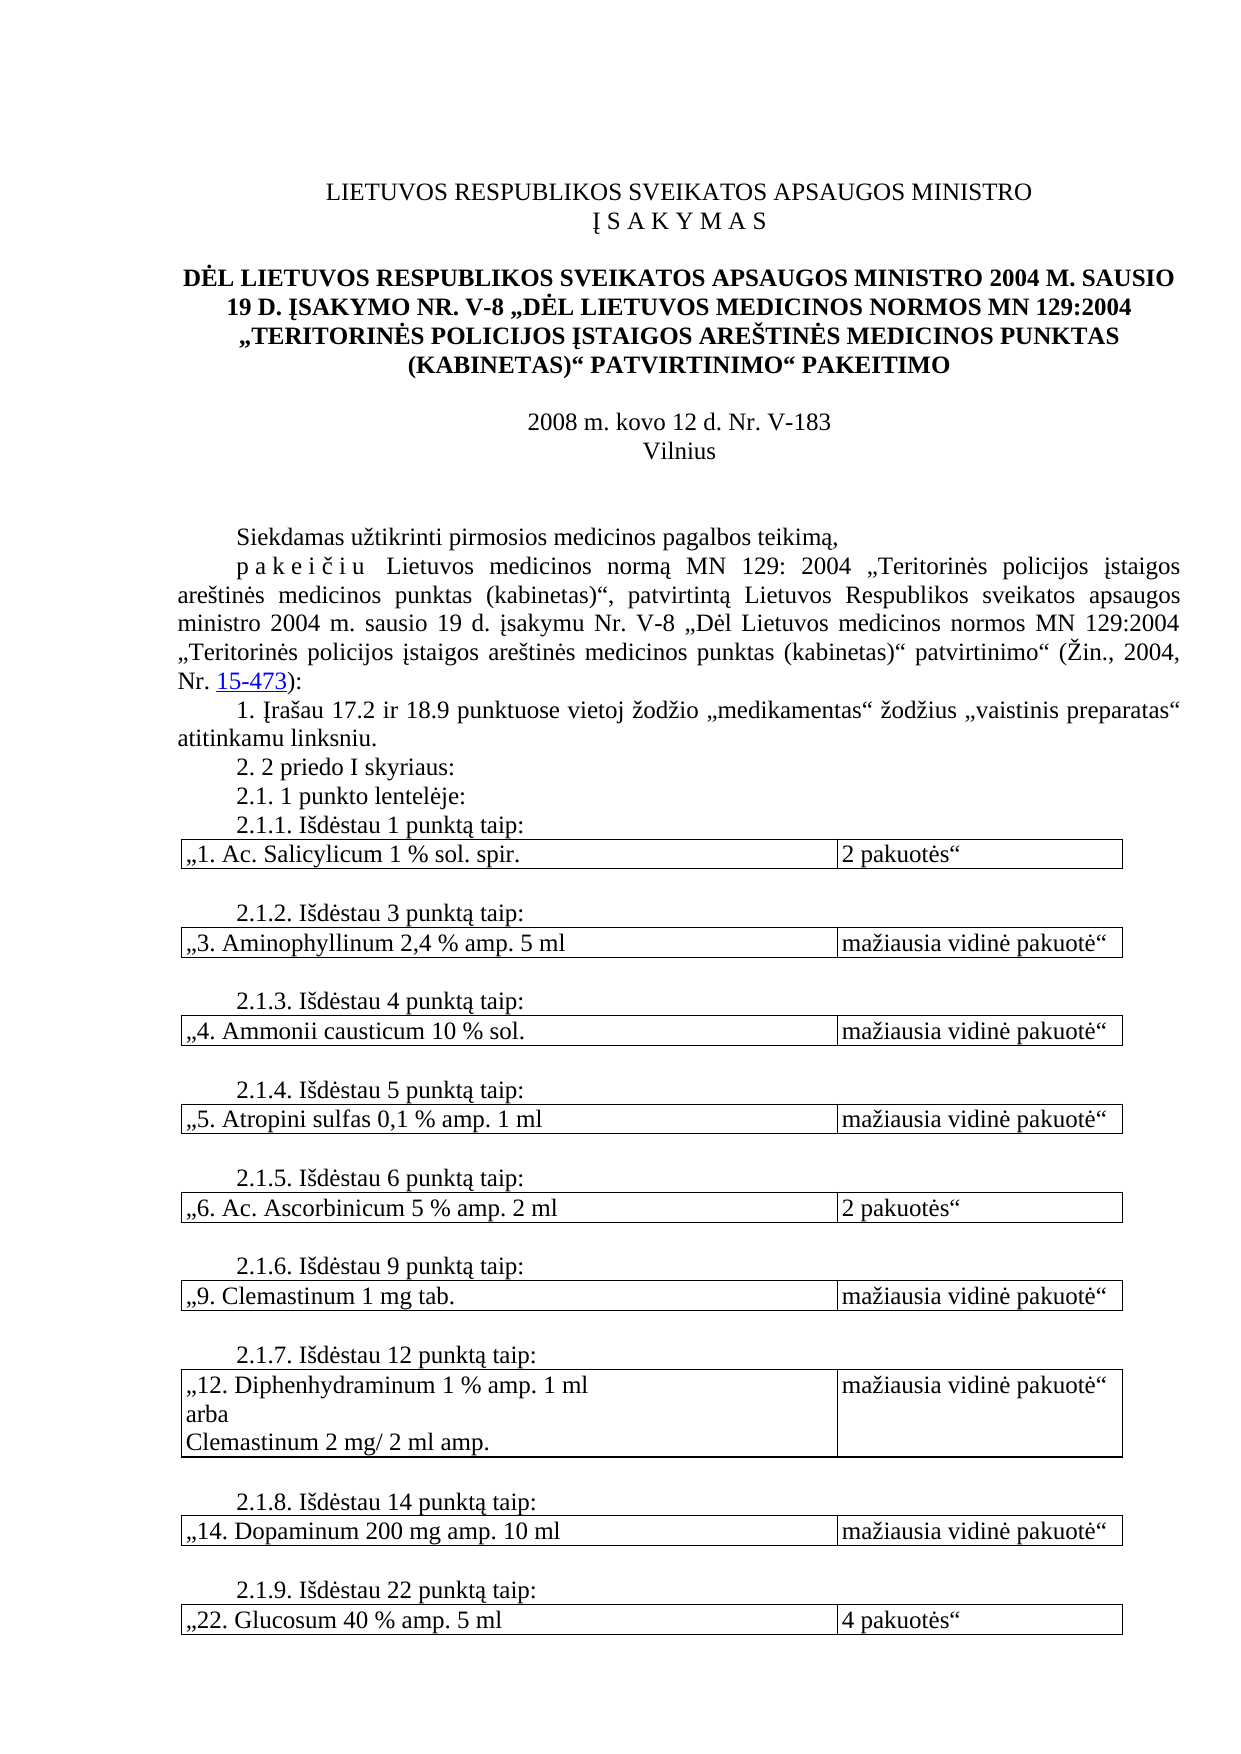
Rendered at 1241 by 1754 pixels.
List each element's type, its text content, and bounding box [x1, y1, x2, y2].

text 2.1.7. Išdėstau 12 punktą taip: [177, 1340, 1181, 1368]
text DĖL LIETUVOS RESPUBLIKOS SVEIKATOS APSAUGOS MINISTRO 2004 M. SAUSIO 19 D. ĮSAKYMO NR. V-8 „DĖL LIETUVOS MEDICINOS NORMOS MN 129:2004 „TERITORINĖS POLICIJOS ĮSTAIGOS AREŠTINĖS MEDICINOS PUNKTAS (KABINETAS)“ PATVIRTINIMO“ PAKEITIMO [177, 263, 1181, 378]
text 2.1.9. Išdėstau 22 punktą taip: [177, 1575, 1181, 1604]
text LIETUVOS RESPUBLIKOS SVEIKATOS APSAUGOS MINISTRO [177, 177, 1181, 206]
text 2.1.4. Išdėstau 5 punktą taip: [177, 1075, 1181, 1103]
text 2.1.1. Išdėstau 1 punktą taip: [177, 810, 1181, 838]
text 2.1.3. Išdėstau 4 punktą taip: [177, 986, 1181, 1015]
text 2.1.6. Išdėstau 9 punktą taip: [177, 1251, 1181, 1280]
text 2.1.8. Išdėstau 14 punktą taip: [177, 1487, 1181, 1515]
text 1. Įrašau 17.2 ir 18.9 punktuose vietoj žodžio „medikamentas“ žodžius „vaistinis preparatas“ atitinkamu linksniu. [177, 695, 1181, 752]
text Vilnius [177, 436, 1181, 465]
table_header mažiausia vidinė pakuotė“ [838, 1370, 1122, 1456]
text 2.1. 1 punkto lentelėje: [177, 781, 1181, 810]
text pakeičiu Lietuvos medicinos normą MN 129: 2004 „Teritorinės policijos įstaigos areštinės medicinos punktas (kabinetas)“, patvirtintą Lietuvos Respublikos sveikatos apsaugos ministro 2004 m. sausio 19 d. įsakymu Nr. V-8 „Dėl Lietuvos medicinos normos MN 129:2004 „Teritorinės policijos įstaigos areštinės medicinos punktas (kabinetas)“ patvirtinimo“ (Žin., 2004, Nr. 15-473): [177, 551, 1181, 695]
text 2008 m. kovo 12 d. Nr. V-183 [177, 407, 1181, 436]
text 2.1.5. Išdėstau 6 punktą taip: [177, 1163, 1181, 1192]
text 2. 2 priedo I skyriaus: [177, 752, 1181, 781]
text ĮSAKYMAS [177, 206, 1181, 235]
text 2.1.2. Išdėstau 3 punktą taip: [177, 898, 1181, 927]
text Siekdamas užtikrinti pirmosios medicinos pagalbos teikimą, [177, 522, 1181, 551]
